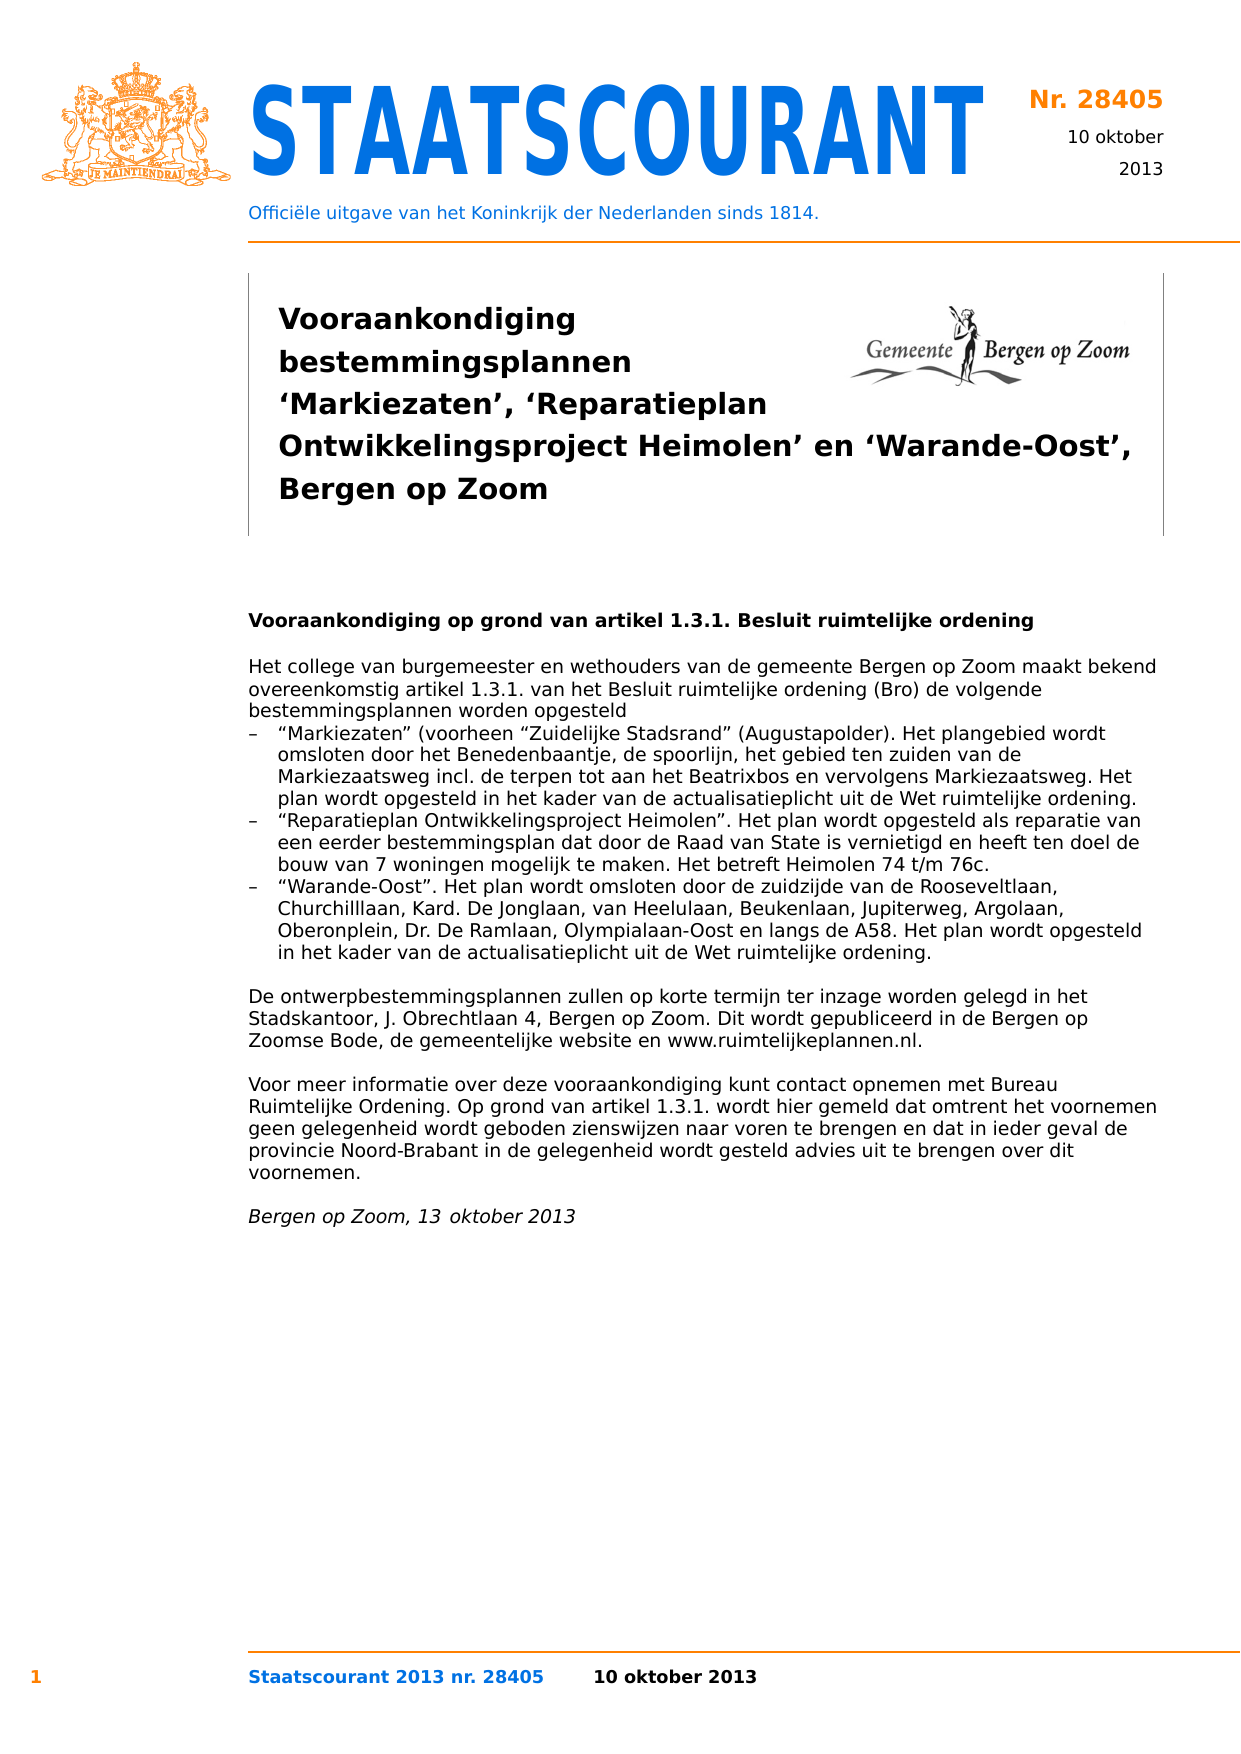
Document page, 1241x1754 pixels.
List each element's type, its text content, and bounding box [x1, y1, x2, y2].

subtitle Vooraankondiging bestemmingsplannen ‘Markiezaten’, ‘Reparatieplan Ontwikkelingsproject Heimolen’ en ‘Warande-Oost’, Bergen op Zoom [249, 273, 1163, 536]
text Het college van burgemeester en wethouders van de gemeente Bergen op Zoom maakt bekend overeenkomstig artikel 1.3.1. van het Besluit ruimtelijke ordening (Bro) de volgende bestemmingsplannen worden opgesteld [248, 656, 1163, 722]
picture [41, 62, 231, 186]
text Voor meer informatie over deze vooraankondiging kunt contact opnemen met Bureau Ruimtelijke Ordening. Op grond van artikel 1.3.1. wordt hier gemeld dat omtrent het voornemen geen gelegenheid wordt geboden zienswijzen naar voren te brengen en dat in ieder geval de provincie Noord-Brabant in de gelegenheid wordt gesteld advies uit te brengen over dit voornemen. [248, 1074, 1163, 1184]
text – “Warande-Oost”. Het plan wordt omsloten door de zuidzijde van de Rooseveltlaan, Churchilllaan, Kard. De Jonglaan, van Heelulaan, Beukenlaan, Jupiterweg, Argolaan, Oberonplein, Dr. De Ramlaan, Olympialaan-Oost en langs de A58. Het plan wordt opgesteld in het kader van de actualisatieplicht uit de Wet ruimtelijke ordening. [248, 876, 1163, 964]
text – “Reparatieplan Ontwikkelingsproject Heimolen”. Het plan wordt opgesteld als reparatie van een eerder bestemmingsplan dat door de Raad van State is vernietigd en heeft ten doel de bouw van 7 woningen mogelijk te maken. Het betreft Heimolen 74 t/m 76c. [248, 810, 1163, 876]
table_header STAATSCOURANT [248, 62, 998, 203]
text – “Markiezaten” (voorheen “Zuidelijke Stadsrand” (Augustapolder). Het plangebied wordt omsloten door het Benedenbaantje, de spoorlijn, het gebied ten zuiden van de Markiezaatsweg incl. de terpen tot aan het Beatrixbos en vervolgens Markiezaatsweg. Het plan wordt opgesteld in het kader van de actualisatieplicht uit de Wet ruimtelijke ordening. [248, 722, 1163, 810]
table_cell Officiële uitgave van het Koninkrijk der Nederlanden sinds 1814. [248, 203, 1240, 241]
table_header Nr. 28405 [998, 62, 1240, 121]
picture [844, 302, 1134, 391]
table_cell 2013 [998, 153, 1240, 203]
subtitle Vooraankondiging op grond van artikel 1.3.1. Besluit ruimtelijke ordening [248, 609, 1163, 631]
text De ontwerpbestemmingsplannen zullen op korte termijn ter inzage worden gelegd in het Stadskantoor, J. Obrechtlaan 4, Bergen op Zoom. Dit wordt gepubliceerd in de Bergen op Zoomse Bode, de gemeentelijke website en www.ruimtelijkeplannen.nl. [248, 986, 1163, 1052]
table_cell 10 oktober [998, 121, 1240, 153]
text Bergen op Zoom, 13 oktober 2013 [248, 1206, 1163, 1228]
table_header [25, 62, 248, 241]
